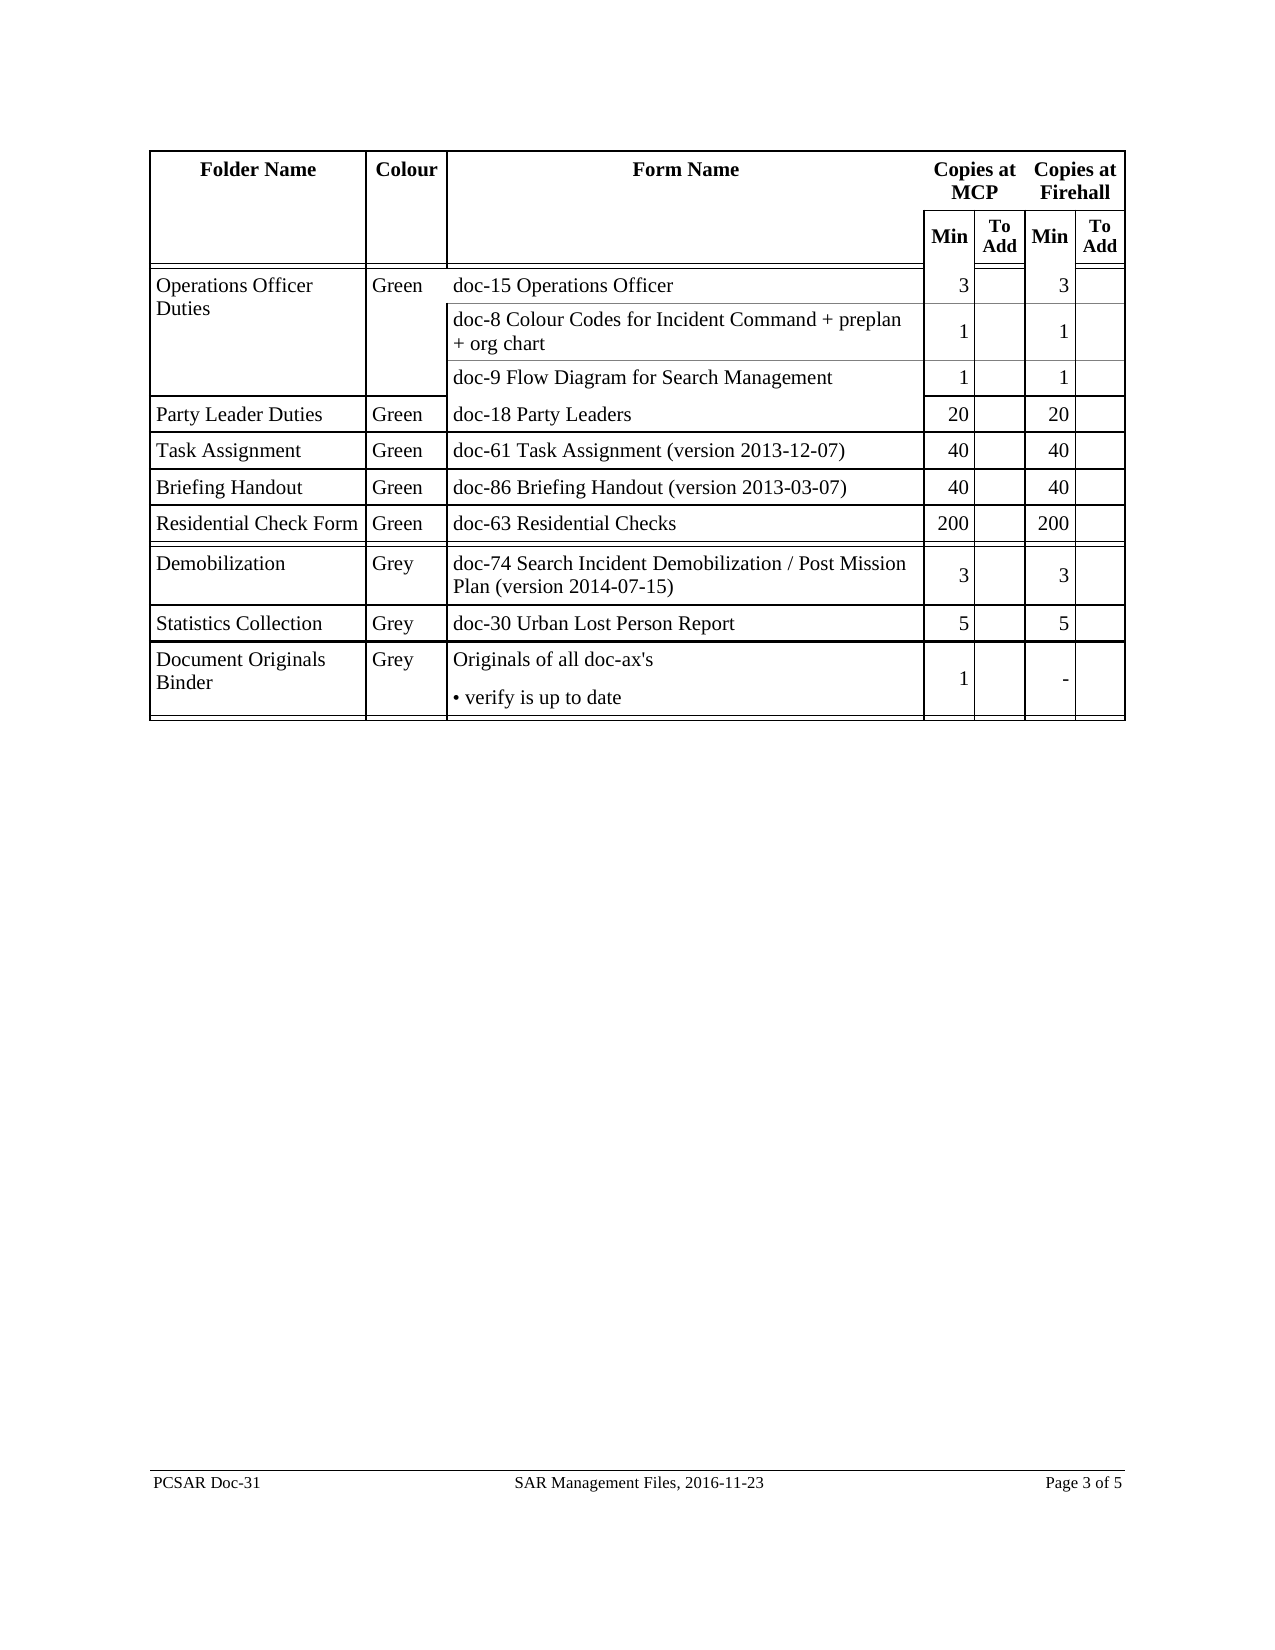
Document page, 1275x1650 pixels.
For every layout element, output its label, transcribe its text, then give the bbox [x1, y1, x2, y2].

table_cell Grey [367, 606, 446, 640]
table_cell [975, 506, 1024, 541]
table_cell doc-74 Search Incident Demobilization / Post Mission Plan (version 2014-07-15) [448, 547, 923, 604]
table_cell [151, 542, 365, 546]
table_cell Green [367, 397, 446, 431]
table_cell To Add [1076, 211, 1124, 263]
table_header [975, 269, 1024, 302]
table_cell Briefing Handout [151, 470, 365, 504]
table_cell doc-18 Party Leaders [448, 395, 923, 431]
table_cell Green [367, 506, 446, 541]
table_cell 40 [1026, 433, 1075, 468]
table_cell [1076, 433, 1124, 468]
table_cell 1 [925, 643, 974, 715]
table_cell 1 [925, 304, 974, 360]
table_header 3 [1026, 263, 1075, 302]
table_cell [151, 264, 365, 268]
table_cell [975, 606, 1024, 640]
table_cell 200 [1026, 506, 1075, 541]
table_cell Demobilization [151, 547, 365, 604]
table_cell [1076, 606, 1124, 640]
table_cell [1076, 643, 1124, 715]
table_cell 5 [1026, 606, 1075, 640]
table_header Copies at MCP [924, 152, 1025, 209]
table_cell Document Originals Binder [151, 643, 365, 715]
table_cell Green [367, 433, 446, 468]
table_header Copies at Firehall [1025, 152, 1124, 209]
table_cell doc-9 Flow Diagram for Search Management [448, 361, 923, 395]
table_cell doc-86 Briefing Handout (version 2013-03-07) [448, 470, 923, 504]
table_cell [1076, 361, 1124, 395]
table_cell [975, 542, 1024, 546]
table_header Form Name [448, 152, 924, 263]
table_cell 40 [925, 470, 974, 504]
table_cell - [1026, 643, 1075, 715]
table_cell [975, 643, 1024, 715]
table_cell Min [1026, 211, 1075, 263]
table_cell Originals of all doc-ax's verify is up to date [448, 643, 923, 715]
table_cell 1 [1026, 361, 1075, 395]
table_cell [1076, 470, 1124, 504]
table_cell 1 [925, 361, 974, 395]
table_header [1076, 269, 1124, 302]
table_cell [1026, 542, 1075, 546]
table_cell Operations Officer Duties [151, 269, 365, 395]
table_cell [975, 397, 1024, 431]
table_cell [1076, 506, 1124, 541]
table_cell Party Leader Duties [151, 397, 365, 431]
table_cell [975, 433, 1024, 468]
table_cell doc-63 Residential Checks [448, 506, 923, 541]
table_cell Task Assignment [151, 433, 365, 468]
table_cell 20 [925, 397, 974, 431]
table_cell Grey [367, 547, 446, 604]
table_cell [448, 542, 923, 546]
table_cell [1076, 397, 1124, 431]
table_header [975, 264, 1024, 268]
table_cell 5 [925, 606, 974, 640]
table_cell [367, 542, 446, 546]
table_cell [1076, 542, 1124, 546]
table_cell [367, 264, 446, 268]
table_cell Grey [367, 643, 446, 715]
table_cell To Add [975, 211, 1024, 263]
table_cell 200 [925, 506, 974, 541]
table_header Folder Name [151, 152, 365, 263]
table_cell 20 [1026, 397, 1075, 431]
table_cell 3 [925, 547, 974, 604]
table_cell [975, 304, 1024, 360]
table_cell Green [367, 470, 446, 504]
table_cell [925, 542, 974, 546]
table_header doc-15 Operations Officer [447, 269, 923, 302]
table_cell Green [367, 269, 447, 395]
table_cell 3 [1026, 547, 1075, 604]
table_cell 40 [925, 433, 974, 468]
table_cell doc-30 Urban Lost Person Report [448, 606, 923, 640]
table_cell Min [925, 211, 974, 263]
table_cell [975, 361, 1024, 395]
table_cell doc-61 Task Assignment (version 2013-12-07) [448, 433, 923, 468]
table_header Colour [367, 152, 446, 263]
table_cell 40 [1026, 470, 1075, 504]
table_cell Residential Check Form [151, 506, 365, 541]
table_header 3 [925, 263, 974, 302]
table_cell doc-8 Colour Codes for Incident Command + preplan + org chart [448, 304, 923, 360]
table_cell [975, 470, 1024, 504]
table_cell [975, 547, 1024, 604]
table_cell [1076, 547, 1124, 604]
table_cell 1 [1026, 304, 1075, 360]
table_cell Statistics Collection [151, 606, 365, 640]
table_cell [1076, 304, 1124, 360]
table_header [1076, 264, 1124, 268]
table_header [448, 264, 923, 268]
